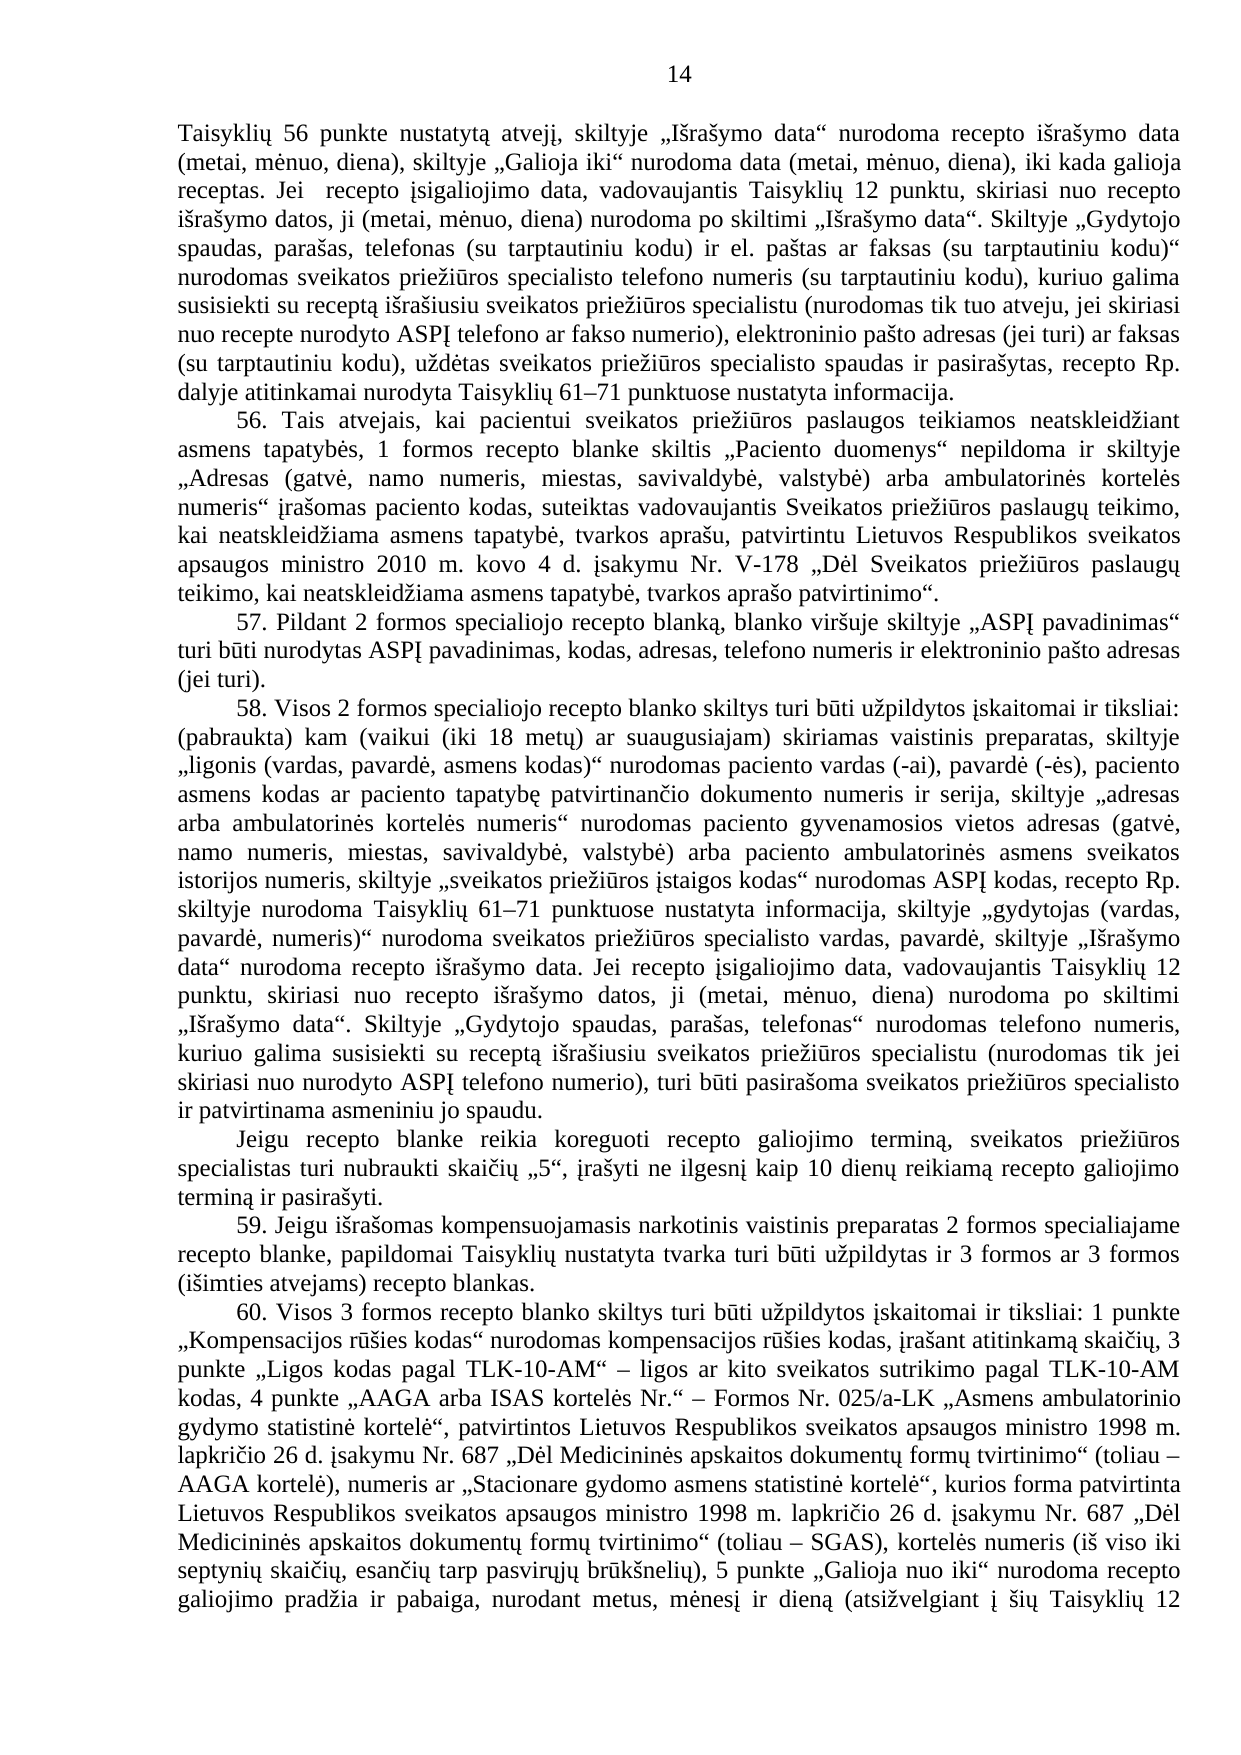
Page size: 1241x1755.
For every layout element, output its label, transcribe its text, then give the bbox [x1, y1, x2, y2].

text 60. Visos 3 formos recepto blanko skiltys turi būti užpildytos įskaitomai ir tiksliai: 1 punkte „Kompensacijos rūšies kodas“ nurodomas kompensacijos rūšies kodas, įrašant atitinkamą skaičių, 3 punkte „Ligos kodas pagal TLK-10-AM“ – ligos ar kito sveikatos sutrikimo pagal TLK-10-AM kodas, 4 punkte „AAGA arba ISAS kortelės Nr.“ – Formos Nr. 025/a-LK „Asmens ambulatorinio gydymo statistinė kortelė“, patvirtintos Lietuvos Respublikos sveikatos apsaugos ministro 1998 m. lapkričio 26 d. įsakymu Nr. 687 „Dėl Medicininės apskaitos dokumentų formų tvirtinimo“ (toliau – AAGA kortelė), numeris ar „Stacionare gydomo asmens statistinė kortelė“, kurios forma patvirtinta Lietuvos Respublikos sveikatos apsaugos ministro 1998 m. lapkričio 26 d. įsakymu Nr. 687 „Dėl Medicininės apskaitos dokumentų formų tvirtinimo“ (toliau – SGAS), kortelės numeris (iš viso iki septynių skaičių, esančių tarp pasvirųjų brūkšnelių), 5 punkte „Galioja nuo iki“ nurodoma recepto galiojimo pradžia ir pabaiga, nurodant metus, mėnesį ir dieną (atsižvelgiant į šių Taisyklių 12 [177, 1297, 1181, 1613]
text 59. Jeigu išrašomas kompensuojamasis narkotinis vaistinis preparatas 2 formos specialiajame recepto blanke, papildomai Taisyklių nustatyta tvarka turi būti užpildytas ir 3 formos ar 3 formos (išimties atvejams) recepto blankas. [177, 1211, 1181, 1297]
text 56. Tais atvejais, kai pacientui sveikatos priežiūros paslaugos teikiamos neatskleidžiant asmens tapatybės, 1 formos recepto blanke skiltis „Paciento duomenys“ nepildoma ir skiltyje „Adresas (gatvė, namo numeris, miestas, savivaldybė, valstybė) arba ambulatorinės kortelės numeris“ įrašomas paciento kodas, suteiktas vadovaujantis Sveikatos priežiūros paslaugų teikimo, kai neatskleidžiama asmens tapatybė, tvarkos aprašu, patvirtintu Lietuvos Respublikos sveikatos apsaugos ministro 2010 m. kovo 4 d. įsakymu Nr. V-178 „Dėl Sveikatos priežiūros paslaugų teikimo, kai neatskleidžiama asmens tapatybė, tvarkos aprašo patvirtinimo“. [177, 406, 1181, 607]
text 58. Visos 2 formos specialiojo recepto blanko skiltys turi būti užpildytos įskaitomai ir tiksliai: (pabraukta) kam (vaikui (iki 18 metų) ar suaugusiajam) skiriamas vaistinis preparatas, skiltyje „ligonis (vardas, pavardė, asmens kodas)“ nurodomas paciento vardas (-ai), pavardė (-ės), paciento asmens kodas ar paciento tapatybę patvirtinančio dokumento numeris ir serija, skiltyje „adresas arba ambulatorinės kortelės numeris“ nurodomas paciento gyvenamosios vietos adresas (gatvė, namo numeris, miestas, savivaldybė, valstybė) arba paciento ambulatorinės asmens sveikatos istorijos numeris, skiltyje „sveikatos priežiūros įstaigos kodas“ nurodomas ASPĮ kodas, recepto Rp. skiltyje nurodoma Taisyklių 61–71 punktuose nustatyta informacija, skiltyje „gydytojas (vardas, pavardė, numeris)“ nurodoma sveikatos priežiūros specialisto vardas, pavardė, skiltyje „Išrašymo data“ nurodoma recepto išrašymo data. Jei recepto įsigaliojimo data, vadovaujantis Taisyklių 12 punktu, skiriasi nuo recepto išrašymo datos, ji (metai, mėnuo, diena) nurodoma po skiltimi „Išrašymo data“. Skiltyje „Gydytojo spaudas, parašas, telefonas“ nurodomas telefono numeris, kuriuo galima susisiekti su receptą išrašiusiu sveikatos priežiūros specialistu (nurodomas tik jei skiriasi nuo nurodyto ASPĮ telefono numerio), turi būti pasirašoma sveikatos priežiūros specialisto ir patvirtinama asmeniniu jo spaudu. [177, 693, 1181, 1124]
text Taisyklių 56 punkte nustatytą atvejį, skiltyje „Išrašymo data“ nurodoma recepto išrašymo data (metai, mėnuo, diena), skiltyje „Galioja iki“ nurodoma data (metai, mėnuo, diena), iki kada galioja receptas. Jei recepto įsigaliojimo data, vadovaujantis Taisyklių 12 punktu, skiriasi nuo recepto išrašymo datos, ji (metai, mėnuo, diena) nurodoma po skiltimi „Išrašymo data“. Skiltyje „Gydytojo spaudas, parašas, telefonas (su tarptautiniu kodu) ir el. paštas ar faksas (su tarptautiniu kodu)“ nurodomas sveikatos priežiūros specialisto telefono numeris (su tarptautiniu kodu), kuriuo galima susisiekti su receptą išrašiusiu sveikatos priežiūros specialistu (nurodomas tik tuo atveju, jei skiriasi nuo recepte nurodyto ASPĮ telefono ar fakso numerio), elektroninio pašto adresas (jei turi) ar faksas (su tarptautiniu kodu), uždėtas sveikatos priežiūros specialisto spaudas ir pasirašytas, recepto Rp. dalyje atitinkamai nurodyta Taisyklių 61–71 punktuose nustatyta informacija. [177, 118, 1181, 406]
text 57. Pildant 2 formos specialiojo recepto blanką, blanko viršuje skiltyje „ASPĮ pavadinimas“ turi būti nurodytas ASPĮ pavadinimas, kodas, adresas, telefono numeris ir elektroninio pašto adresas (jei turi). [177, 607, 1181, 693]
text Jeigu recepto blanke reikia koreguoti recepto galiojimo terminą, sveikatos priežiūros specialistas turi nubraukti skaičių „5“, įrašyti ne ilgesnį kaip 10 dienų reikiamą recepto galiojimo terminą ir pasirašyti. [177, 1124, 1181, 1211]
